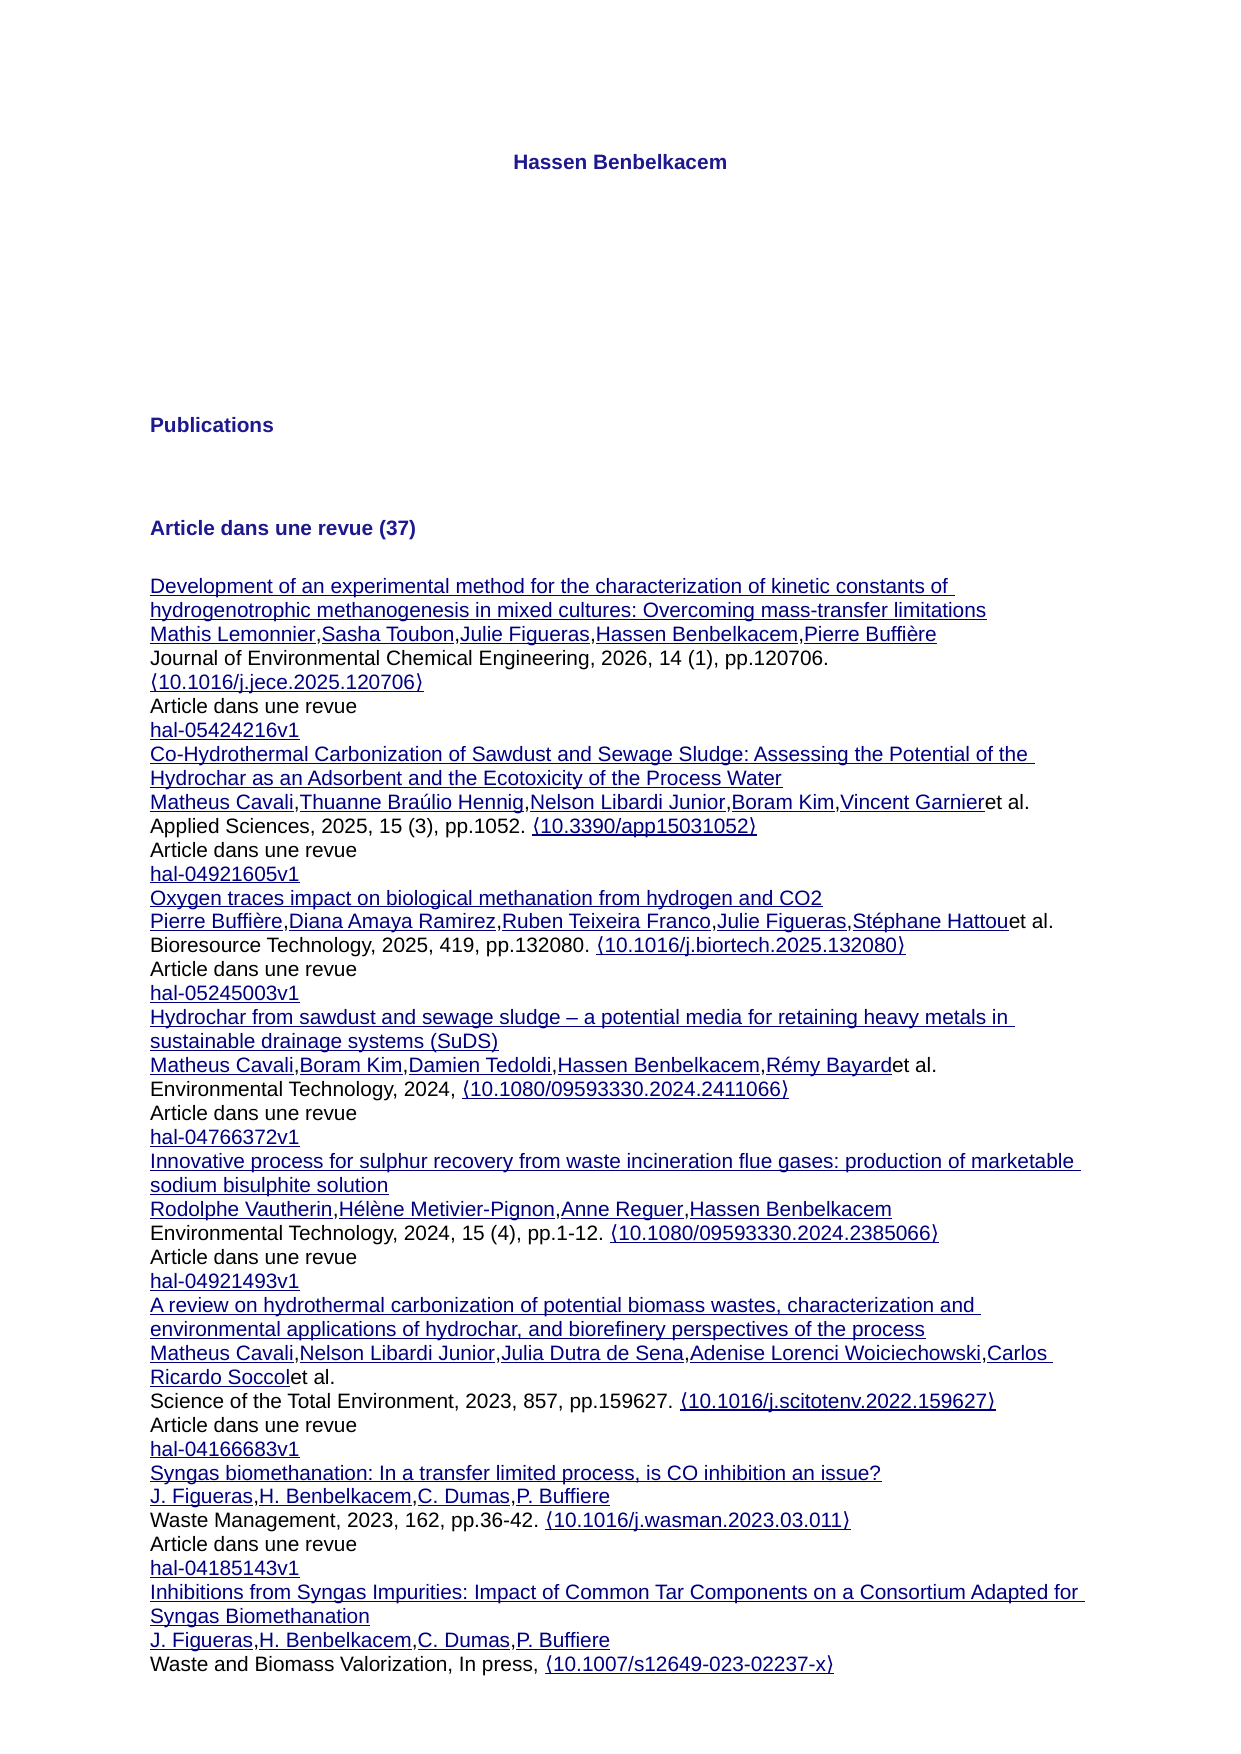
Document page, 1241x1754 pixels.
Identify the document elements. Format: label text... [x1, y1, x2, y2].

table_cell Oxygen traces impact on biological methanation from hydrogen and CO2 Pierre Buffière,Diana Amaya Ramirez,Ruben Teixeira Franco,Julie Figueras,Stéphane Hattouet al. Bioresource Technology, 2025, 419, pp.132080. ⟨10.1016/j.biortech.2025.132080⟩ Article dans une revue hal-05245003v1 [150, 885, 1090, 1005]
table_cell Co-Hydrothermal Carbonization of Sawdust and Sewage Sludge: Assessing the Potential of the Hydrochar as an Adsorbent and the Ecotoxicity of the Process Water Matheus Cavali,Thuanne Braúlio Hennig,Nelson Libardi Junior,Boram Kim,Vincent Garnieret al. Applied Sciences, 2025, 15 (3), pp.1052. ⟨10.3390/app15031052⟩ Article dans une revue hal-04921605v1 [150, 742, 1090, 885]
table_cell Innovative process for sulphur recovery from waste incineration flue gases: production of marketable sodium bisulphite solution Rodolphe Vautherin,Hélène Metivier-Pignon,Anne Reguer,Hassen Benbelkacem Environmental Technology, 2024, 15 (4), pp.1-12. ⟨10.1080/09593330.2024.2385066⟩ Article dans une revue hal-04921493v1 [150, 1149, 1090, 1293]
table_header Development of an experimental method for the characterization of kinetic constants of hydrogenotrophic methanogenesis in mixed cultures: Overcoming mass-transfer limitations Mathis Lemonnier,Sasha Toubon,Julie Figueras,Hassen Benbelkacem,Pierre Buffière Journal of Environmental Chemical Engineering, 2026, 14 (1), pp.120706. ⟨10.1016/j.jece.2025.120706⟩ Article dans une revue hal-05424216v1 [150, 574, 1090, 742]
table_cell Inhibitions from Syngas Impurities: Impact of Common Tar Components on a Consortium Adapted for Syngas Biomethanation J. Figueras,H. Benbelkacem,C. Dumas,P. Buffiere Waste and Biomass Valorization, In press, ⟨10.1007/s12649-023-02237-x⟩ [150, 1580, 1090, 1676]
subtitle Hassen Benbelkacem [150, 150, 1090, 174]
table_cell A review on hydrothermal carbonization of potential biomass wastes, characterization and environmental applications of hydrochar, and biorefinery perspectives of the process Matheus Cavali,Nelson Libardi Junior,Julia Dutra de Sena,Adenise Lorenci Woiciechowski,Carlos Ricardo Soccolet al. Science of the Total Environment, 2023, 857, pp.159627. ⟨10.1016/j.scitotenv.2022.159627⟩ Article dans une revue hal-04166683v1 [150, 1293, 1090, 1460]
subtitle Article dans une revue (37) [150, 516, 1090, 539]
table_cell Hydrochar from sawdust and sewage sludge – a potential media for retaining heavy metals in sustainable drainage systems (SuDS) Matheus Cavali,Boram Kim,Damien Tedoldi,Hassen Benbelkacem,Rémy Bayardet al. Environmental Technology, 2024, ⟨10.1080/09593330.2024.2411066⟩ Article dans une revue hal-04766372v1 [150, 1005, 1090, 1149]
table_cell Syngas biomethanation: In a transfer limited process, is CO inhibition an issue? J. Figueras,H. Benbelkacem,C. Dumas,P. Buffiere Waste Management, 2023, 162, pp.36-42. ⟨10.1016/j.wasman.2023.03.011⟩ Article dans une revue hal-04185143v1 [150, 1460, 1090, 1580]
subtitle Publications [150, 412, 1090, 436]
